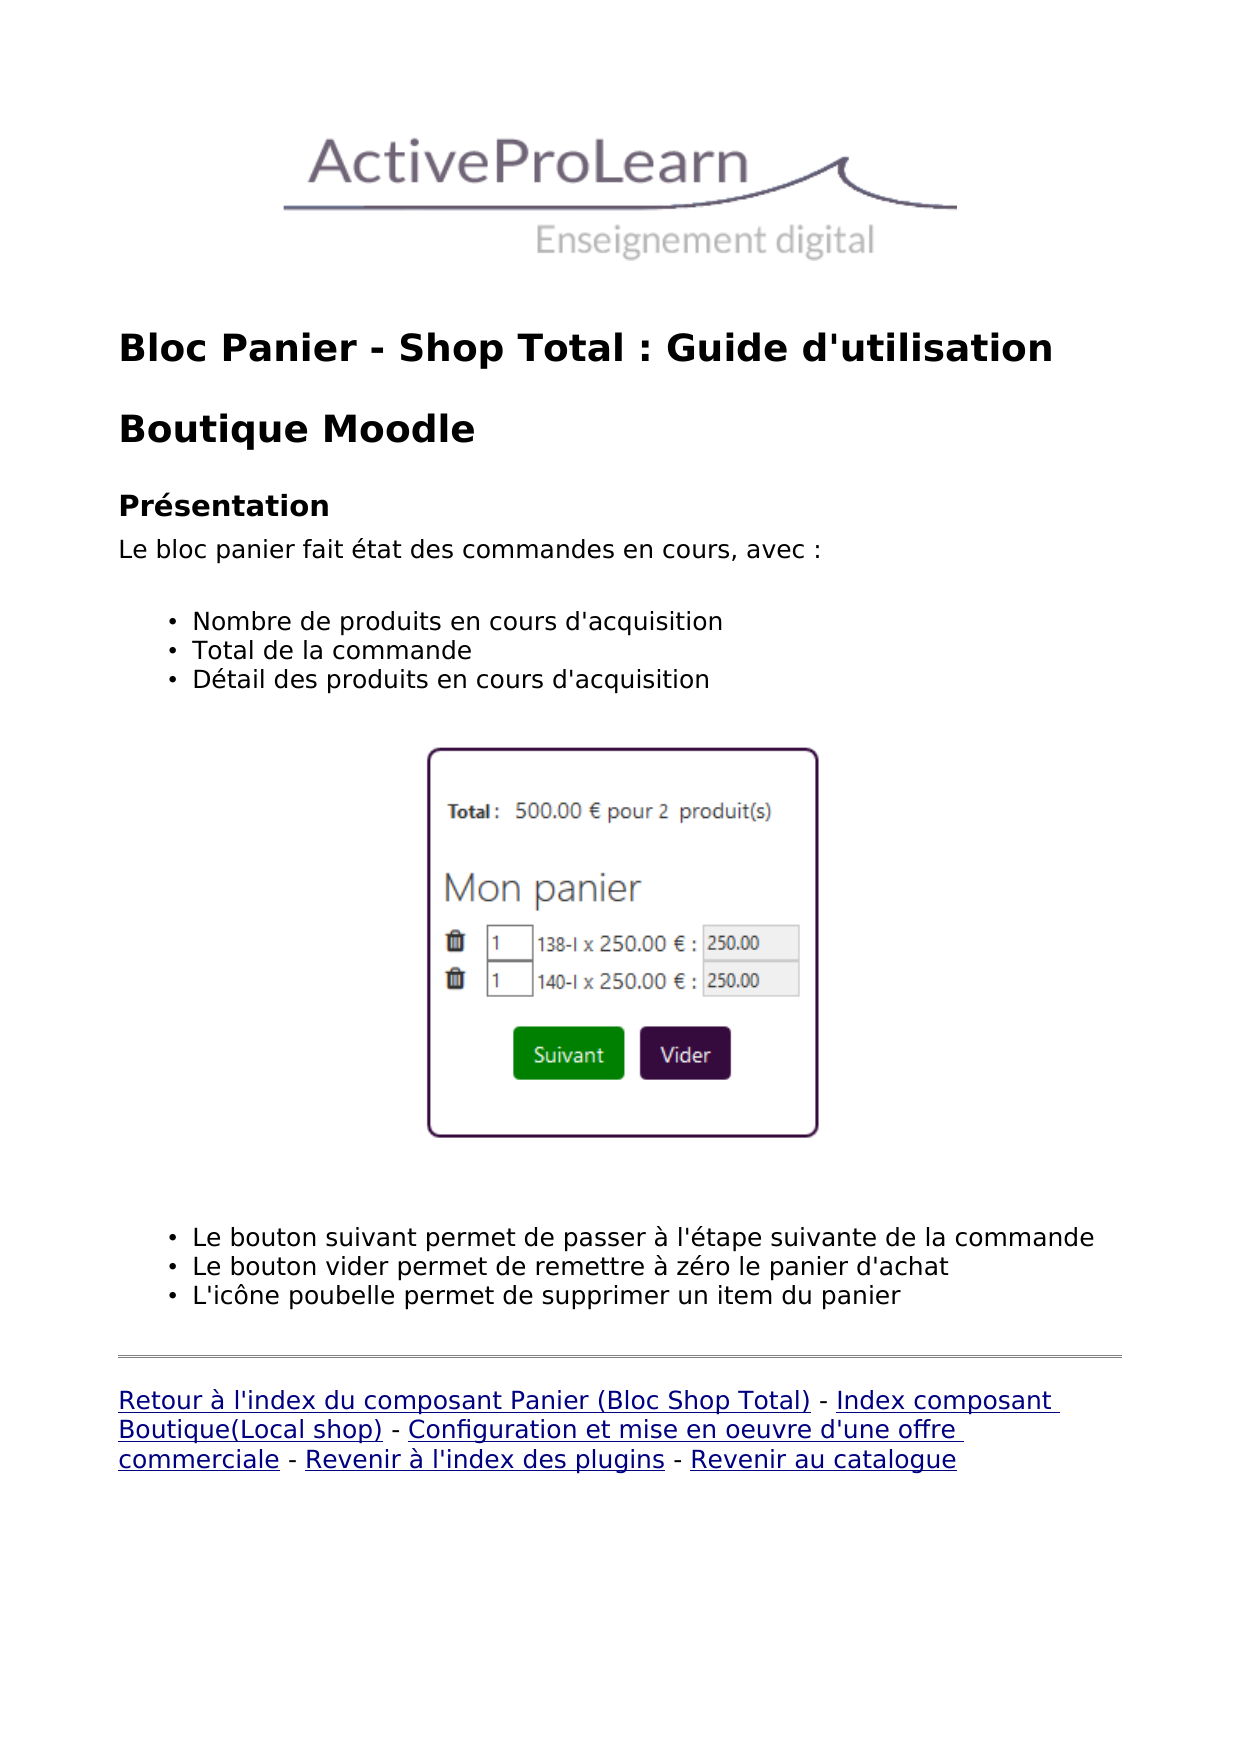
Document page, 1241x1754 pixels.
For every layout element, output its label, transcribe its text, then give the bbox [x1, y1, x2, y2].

list Le bouton suivant permet de passer à l'étape suivante de la commande [177, 1223, 1122, 1252]
picture [283, 118, 957, 261]
subtitle Présentation [118, 489, 1122, 523]
text Le bloc panier fait état des commandes en cours, avec : [118, 536, 1122, 565]
subtitle Boutique Moodle [118, 408, 1122, 452]
picture [404, 723, 836, 1152]
subtitle Bloc Panier - Shop Total : Guide d'utilisation [118, 327, 1122, 371]
list Total de la commande [177, 636, 1122, 665]
list Le bouton vider permet de remettre à zéro le panier d'achat [177, 1252, 1122, 1281]
list L'icône poubelle permet de supprimer un item du panier [177, 1281, 1122, 1311]
list Détail des produits en cours d'acquisition [177, 665, 1122, 694]
list Nombre de produits en cours d'acquisition [177, 607, 1122, 636]
text Retour à l'index du composant Panier (Bloc Shop Total) - Index composant Boutique(Local shop) - Configuration et mise en oeuvre d'une offre commerciale - Revenir à l'index des plugins - Revenir au catalogue [118, 1386, 1122, 1474]
